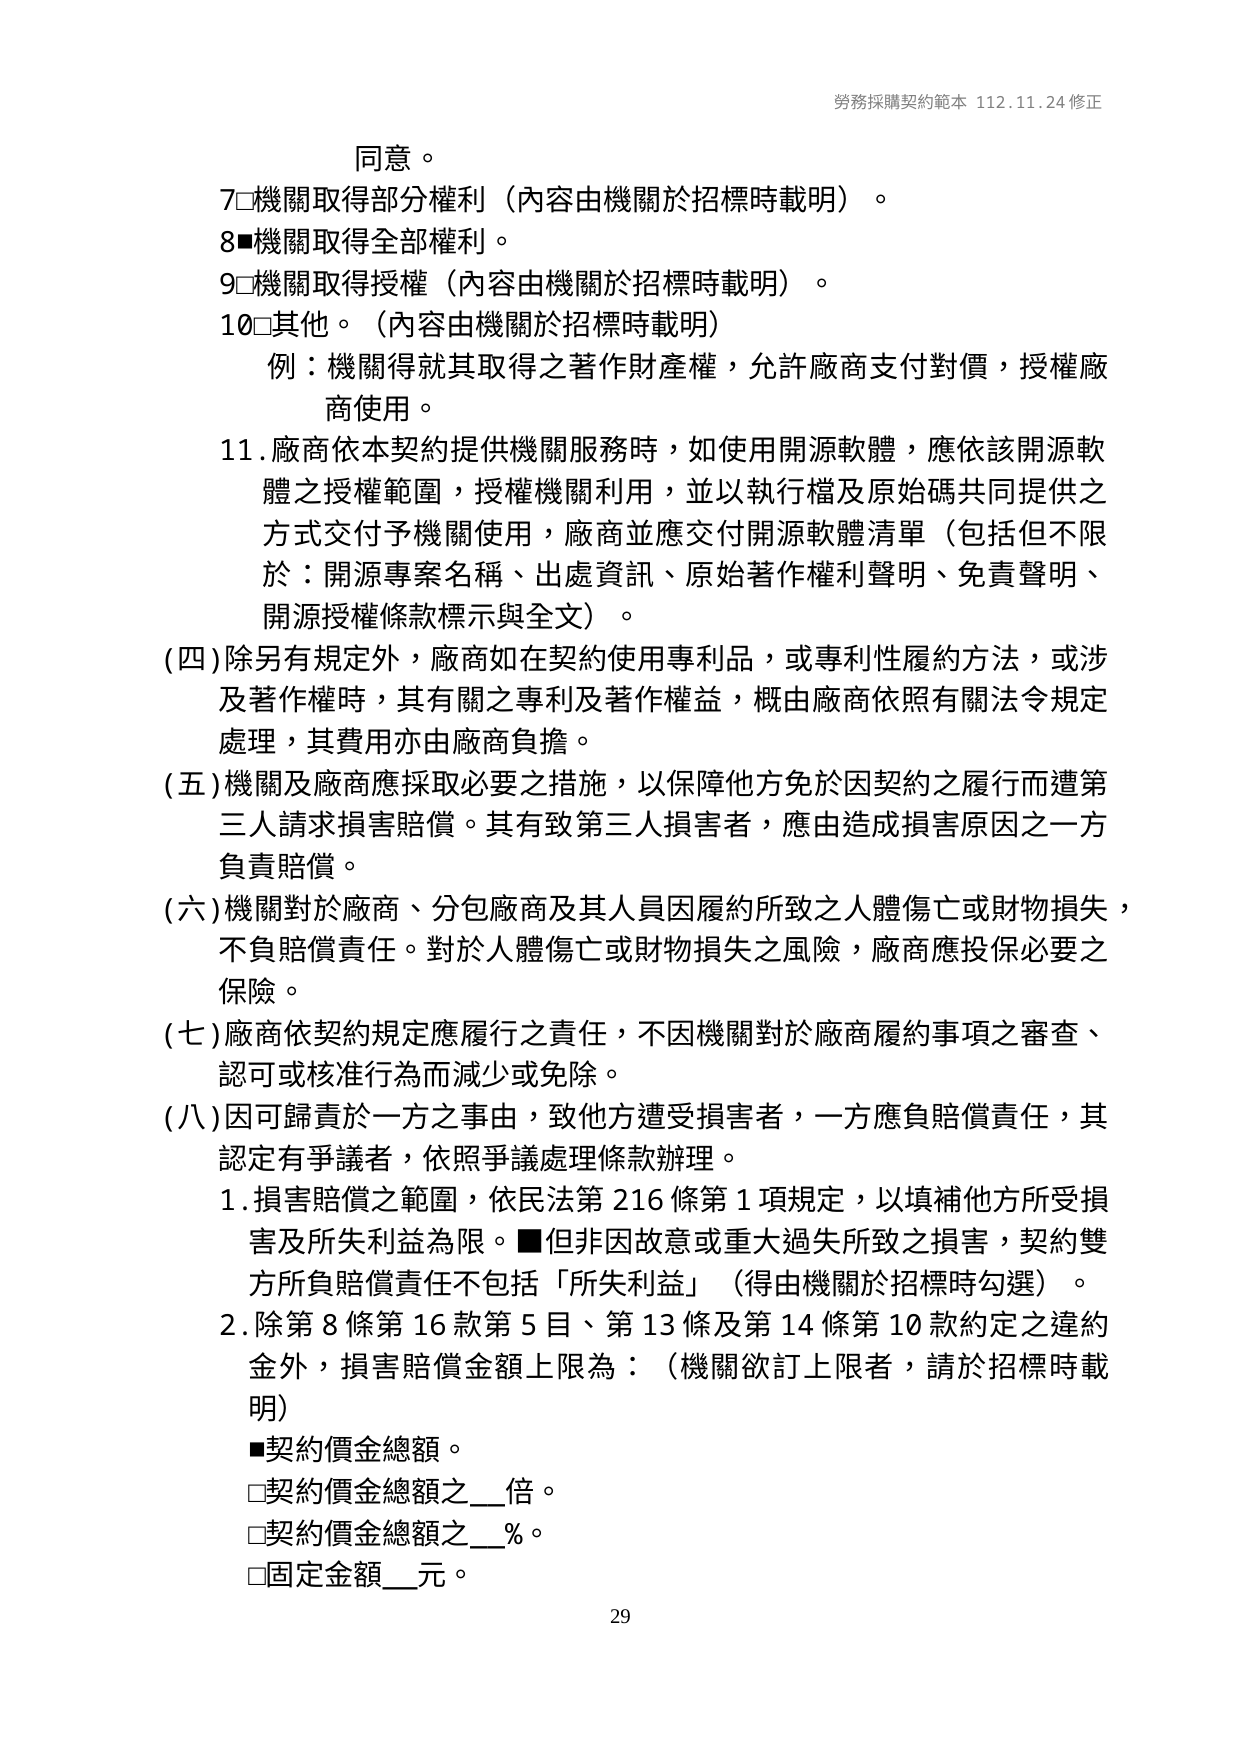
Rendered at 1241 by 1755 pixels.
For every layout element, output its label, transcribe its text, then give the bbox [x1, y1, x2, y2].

text □契約價金總額之__%。 [248, 1511, 1110, 1552]
text 2.除第8條第16款第5目、第13條及第14條第10款約定之違約金外，損害賠償金額上限為：（機關欲訂上限者，請於招標時載明） [218, 1302, 1110, 1427]
text (七)廠商依契約規定應履行之責任，不因機關對於廠商履約事項之審查、認可或核准行為而減少或免除。 [159, 1011, 1110, 1094]
text (五)機關及廠商應採取必要之措施，以保障他方免於因契約之履行而遭第三人請求損害賠償。其有致第三人損害者，應由造成損害原因之一方負責賠償。 [159, 761, 1110, 886]
text 例：機關得就其取得之著作財產權，允許廠商支付對價，授權廠商使用。 [267, 344, 1110, 427]
text 11.廠商依本契約提供機關服務時，如使用開源軟體，應依該開源軟體之授權範圍，授權機關利用，並以執行檔及原始碼共同提供之方式交付予機關使用，廠商並應交付開源軟體清單（包括但不限於：開源專案名稱、出處資訊、原始著作權利聲明、免責聲明、開源授權條款標示與全文）。 [218, 427, 1108, 636]
text 同意。 [255, 136, 1110, 177]
text (四)除另有規定外，廠商如在契約使用專利品，或專利性履約方法，或涉及著作權時，其有關之專利及著作權益，概由廠商依照有關法令規定處理，其費用亦由廠商負擔。 [159, 636, 1110, 761]
text 7□機關取得部分權利（內容由機關於招標時載明）。 [218, 177, 1108, 219]
text □契約價金總額之__倍。 [248, 1469, 1110, 1511]
text 9□機關取得授權（內容由機關於招標時載明）。 [218, 261, 1108, 302]
text (八)因可歸責於一方之事由，致他方遭受損害者，一方應負賠償責任，其認定有爭議者，依照爭議處理條款辦理。 [159, 1094, 1110, 1177]
text (六)機關對於廠商、分包廠商及其人員因履約所致之人體傷亡或財物損失，不負賠償責任。對於人體傷亡或財物損失之風險，廠商應投保必要之保險。 [159, 886, 1110, 1011]
text □固定金額__元。 [248, 1552, 1110, 1594]
text ■契約價金總額。 [248, 1427, 1110, 1469]
text 1.損害賠償之範圍，依民法第216條第1項規定，以填補他方所受損害及所失利益為限。■但非因故意或重大過失所致之損害，契約雙方所負賠償責任不包括「所失利益」（得由機關於招標時勾選）。 [218, 1177, 1110, 1302]
text 10□其他。（內容由機關於招標時載明） [218, 302, 1108, 344]
text 8■機關取得全部權利。 [218, 219, 1108, 261]
